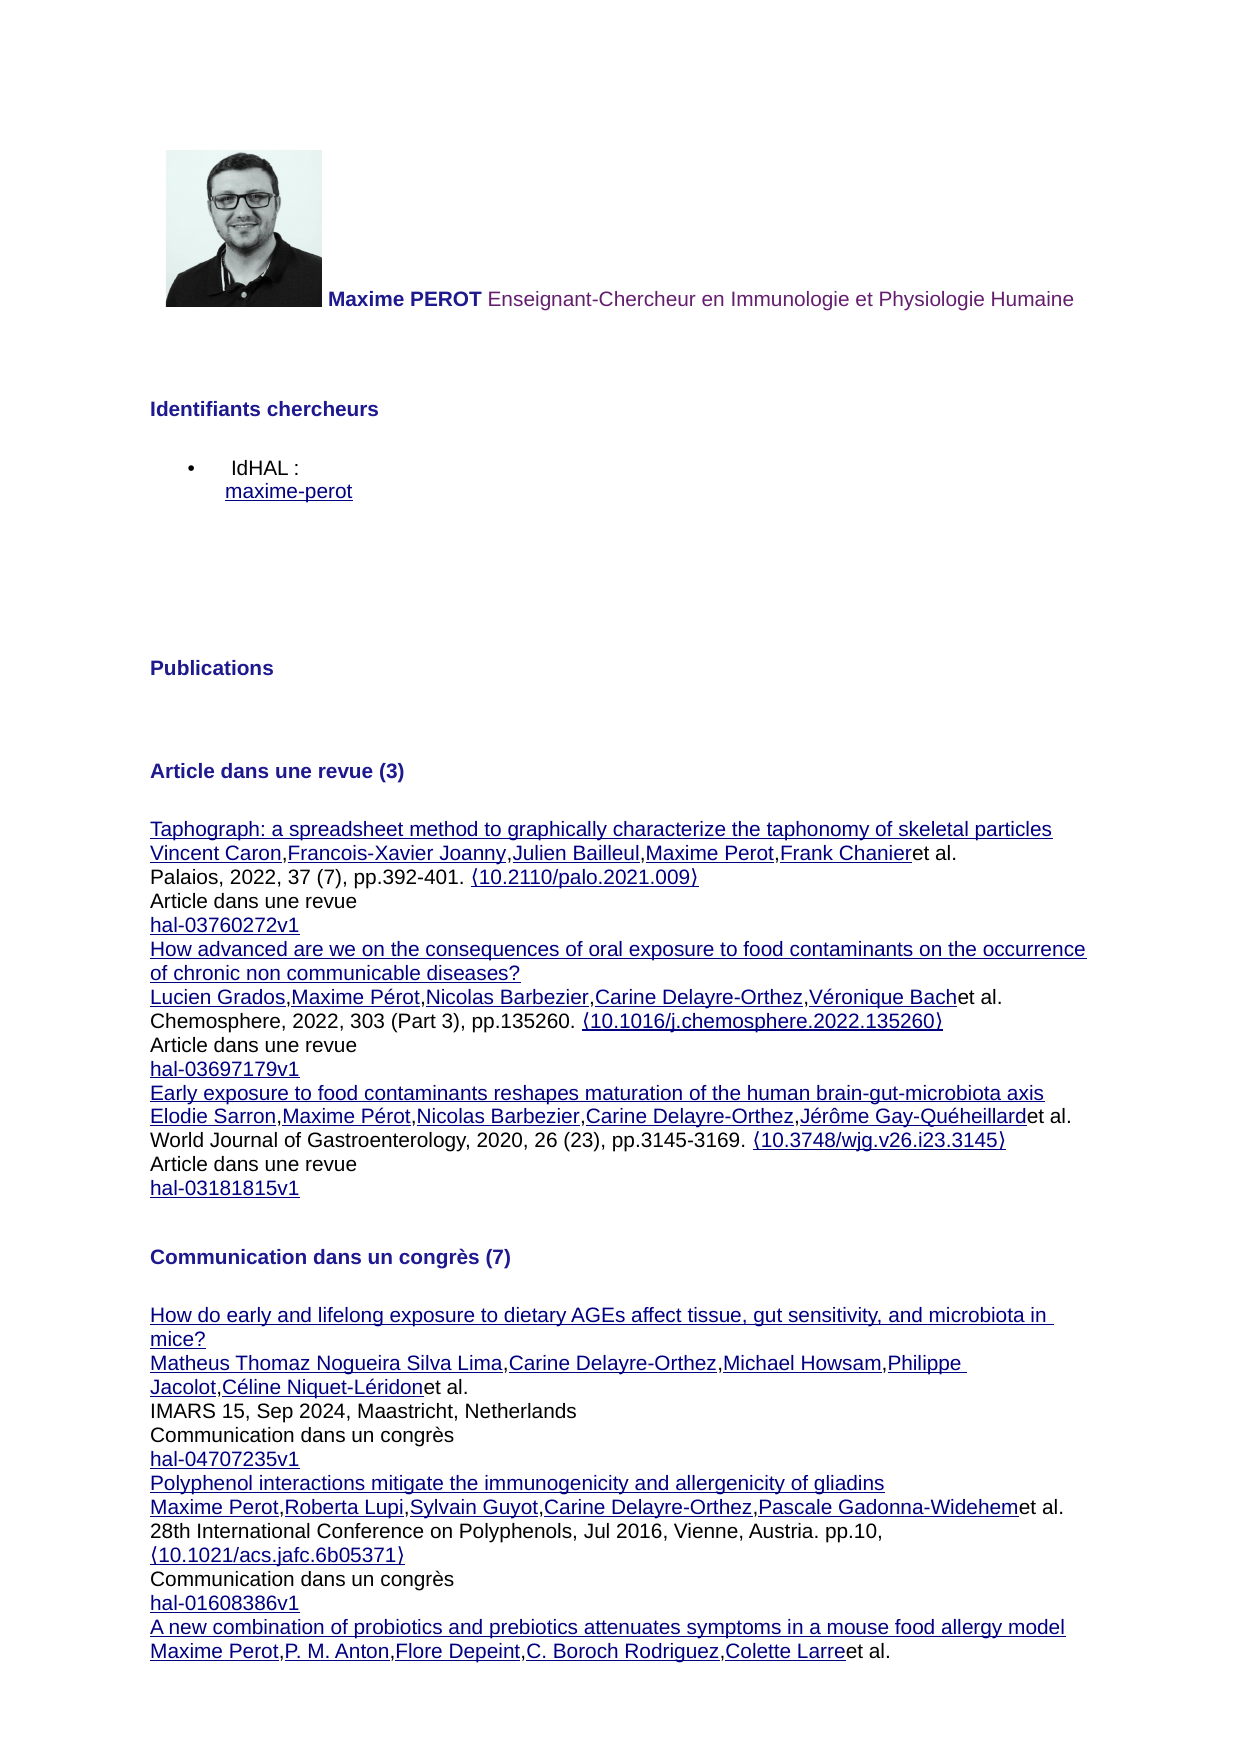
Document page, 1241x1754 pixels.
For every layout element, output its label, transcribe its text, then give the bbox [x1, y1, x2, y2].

table_cell Early exposure to food contaminants reshapes maturation of the human brain-gut-microbiota axis Elodie Sarron,Maxime Pérot,Nicolas Barbezier,Carine Delayre-Orthez,Jérôme Gay-Quéheillardet al. World Journal of Gastroenterology, 2020, 26 (23), pp.3145-3169. ⟨10.3748/wjg.v26.i23.3145⟩ Article dans une revue hal-03181815v1 [150, 1080, 1090, 1200]
table_cell A new combination of probiotics and prebiotics attenuates symptoms in a mouse food allergy model Maxime Perot,P. M. Anton,Flore Depeint,C. Boroch Rodriguez,Colette Larreet al. [150, 1615, 1090, 1663]
table_cell Polyphenol interactions mitigate the immunogenicity and allergenicity of gliadins Maxime Perot,Roberta Lupi,Sylvain Guyot,Carine Delayre-Orthez,Pascale Gadonna-Widehemet al. 28th International Conference on Polyphenols, Jul 2016, Vienne, Austria. pp.10, ⟨10.1021/acs.jafc.6b05371⟩ Communication dans un congrès hal-01608386v1 [150, 1471, 1090, 1615]
subtitle Identifiants chercheurs [150, 397, 1090, 421]
subtitle Communication dans un congrès (7) [150, 1245, 1090, 1269]
subtitle Article dans une revue (3) [150, 758, 1090, 782]
list maxime-perot [187, 479, 1090, 503]
subtitle Maxime PEROT Enseignant-Chercheur en Immunologie et Physiologie Humaine [150, 150, 1090, 311]
list IdHAL : [187, 455, 1090, 479]
subtitle Publications [150, 655, 1090, 679]
picture [165, 150, 322, 307]
table_header How do early and lifelong exposure to dietary AGEs affect tissue, gut sensitivity, and microbiota in mice? Matheus Thomaz Nogueira Silva Lima,Carine Delayre-Orthez,Michael Howsam,Philippe Jacolot,Céline Niquet-Léridonet al. IMARS 15, Sep 2024, Maastricht, Netherlands Communication dans un congrès hal-04707235v1 [150, 1303, 1090, 1471]
table_cell How advanced are we on the consequences of oral exposure to food contaminants on the occurrence of chronic non communicable diseases? Lucien Grados,Maxime Pérot,Nicolas Barbezier,Carine Delayre-Orthez,Véronique Bachet al. Chemosphere, 2022, 303 (Part 3), pp.135260. ⟨10.1016/j.chemosphere.2022.135260⟩ Article dans une revue hal-03697179v1 [150, 937, 1090, 1080]
table_header Taphograph: a spreadsheet method to graphically characterize the taphonomy of skeletal particles Vincent Caron,Francois-Xavier Joanny,Julien Bailleul,Maxime Perot,Frank Chanieret al. Palaios, 2022, 37 (7), pp.392-401. ⟨10.2110/palo.2021.009⟩ Article dans une revue hal-03760272v1 [150, 817, 1090, 937]
